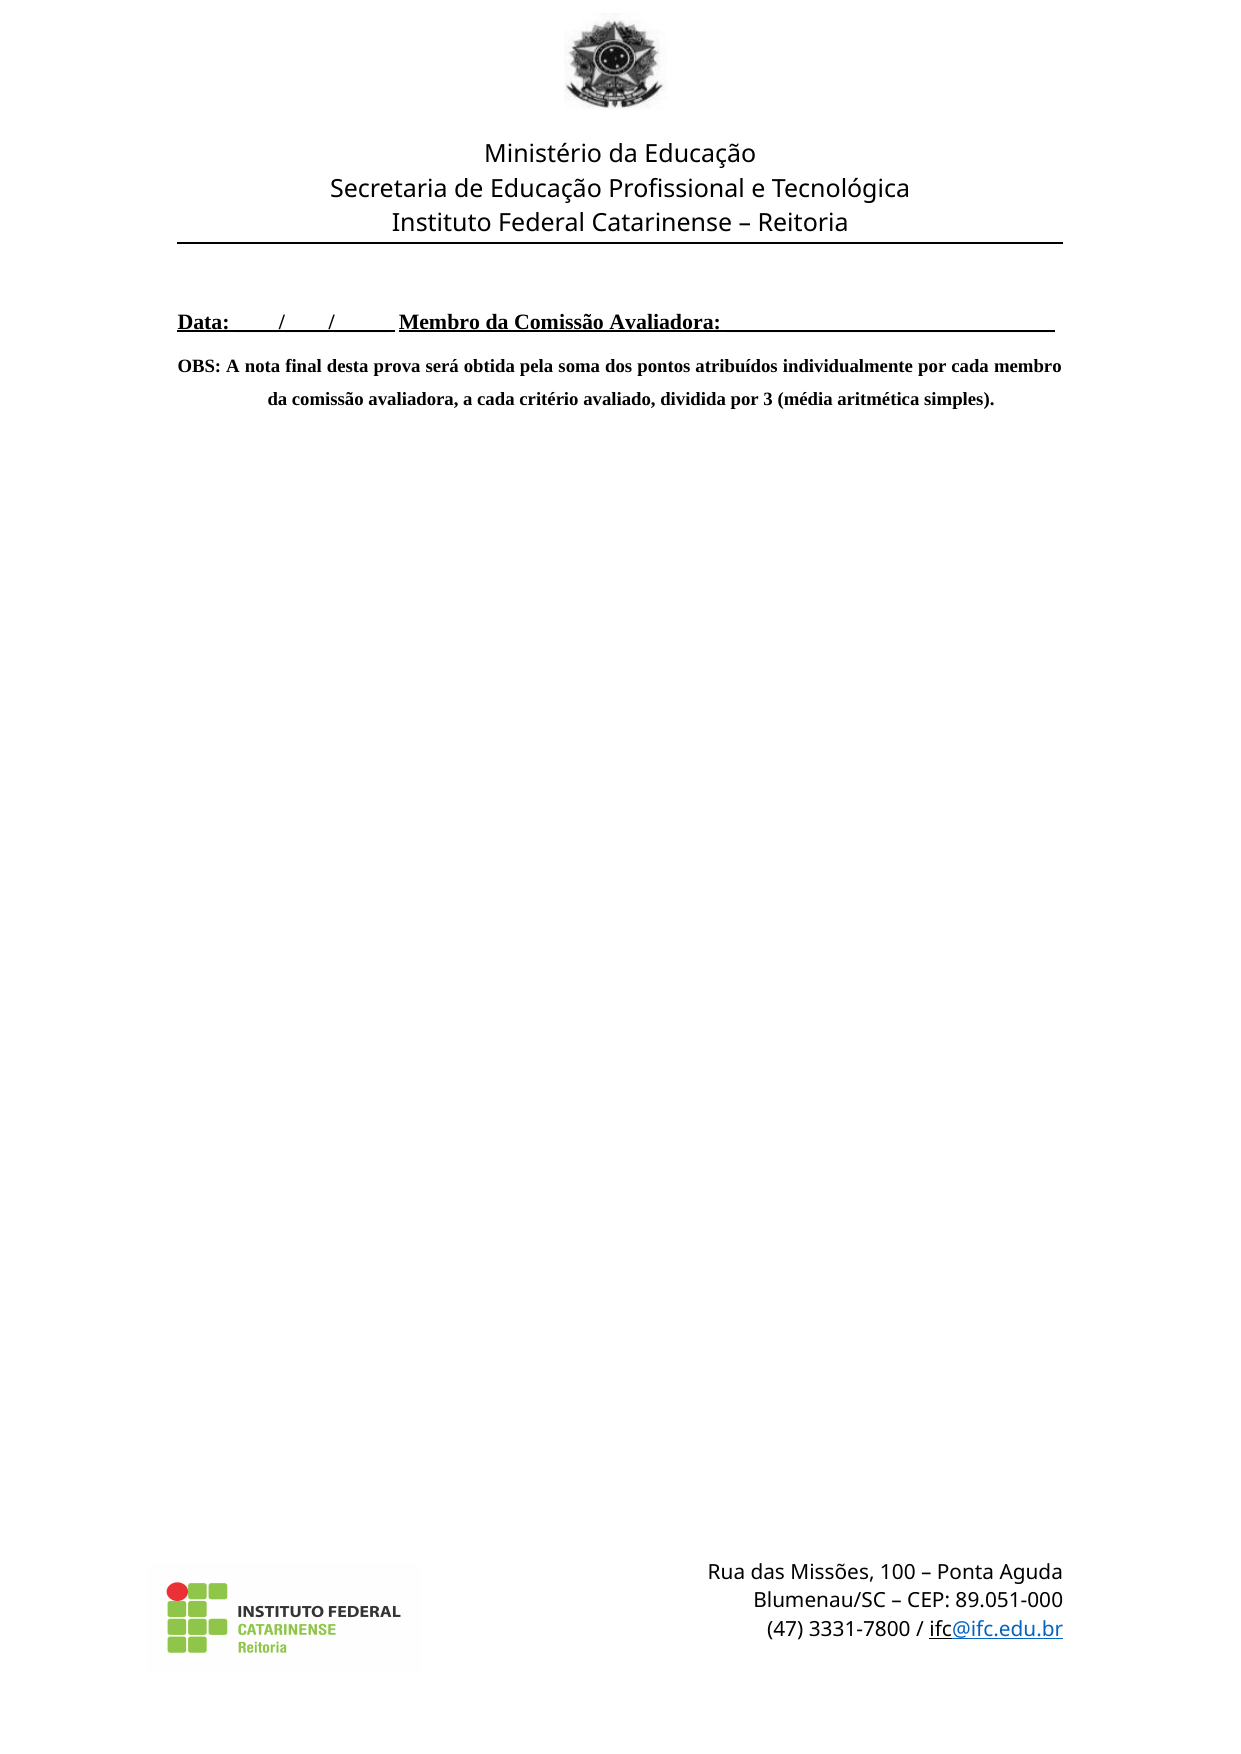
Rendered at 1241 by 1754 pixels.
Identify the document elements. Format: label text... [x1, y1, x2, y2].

text OBS: A nota final desta prova será obtida pela soma dos pontos atribuídos individualmente por cada membro da comissão avaliadora, a cada critério avaliado, dividida por 3 (média aritmética simples). [177, 355, 1063, 409]
picture [147, 1563, 421, 1672]
text Data: ____/____/_____ Membro da Comissão Avaliadora: ______________________________ [177, 309, 1063, 334]
